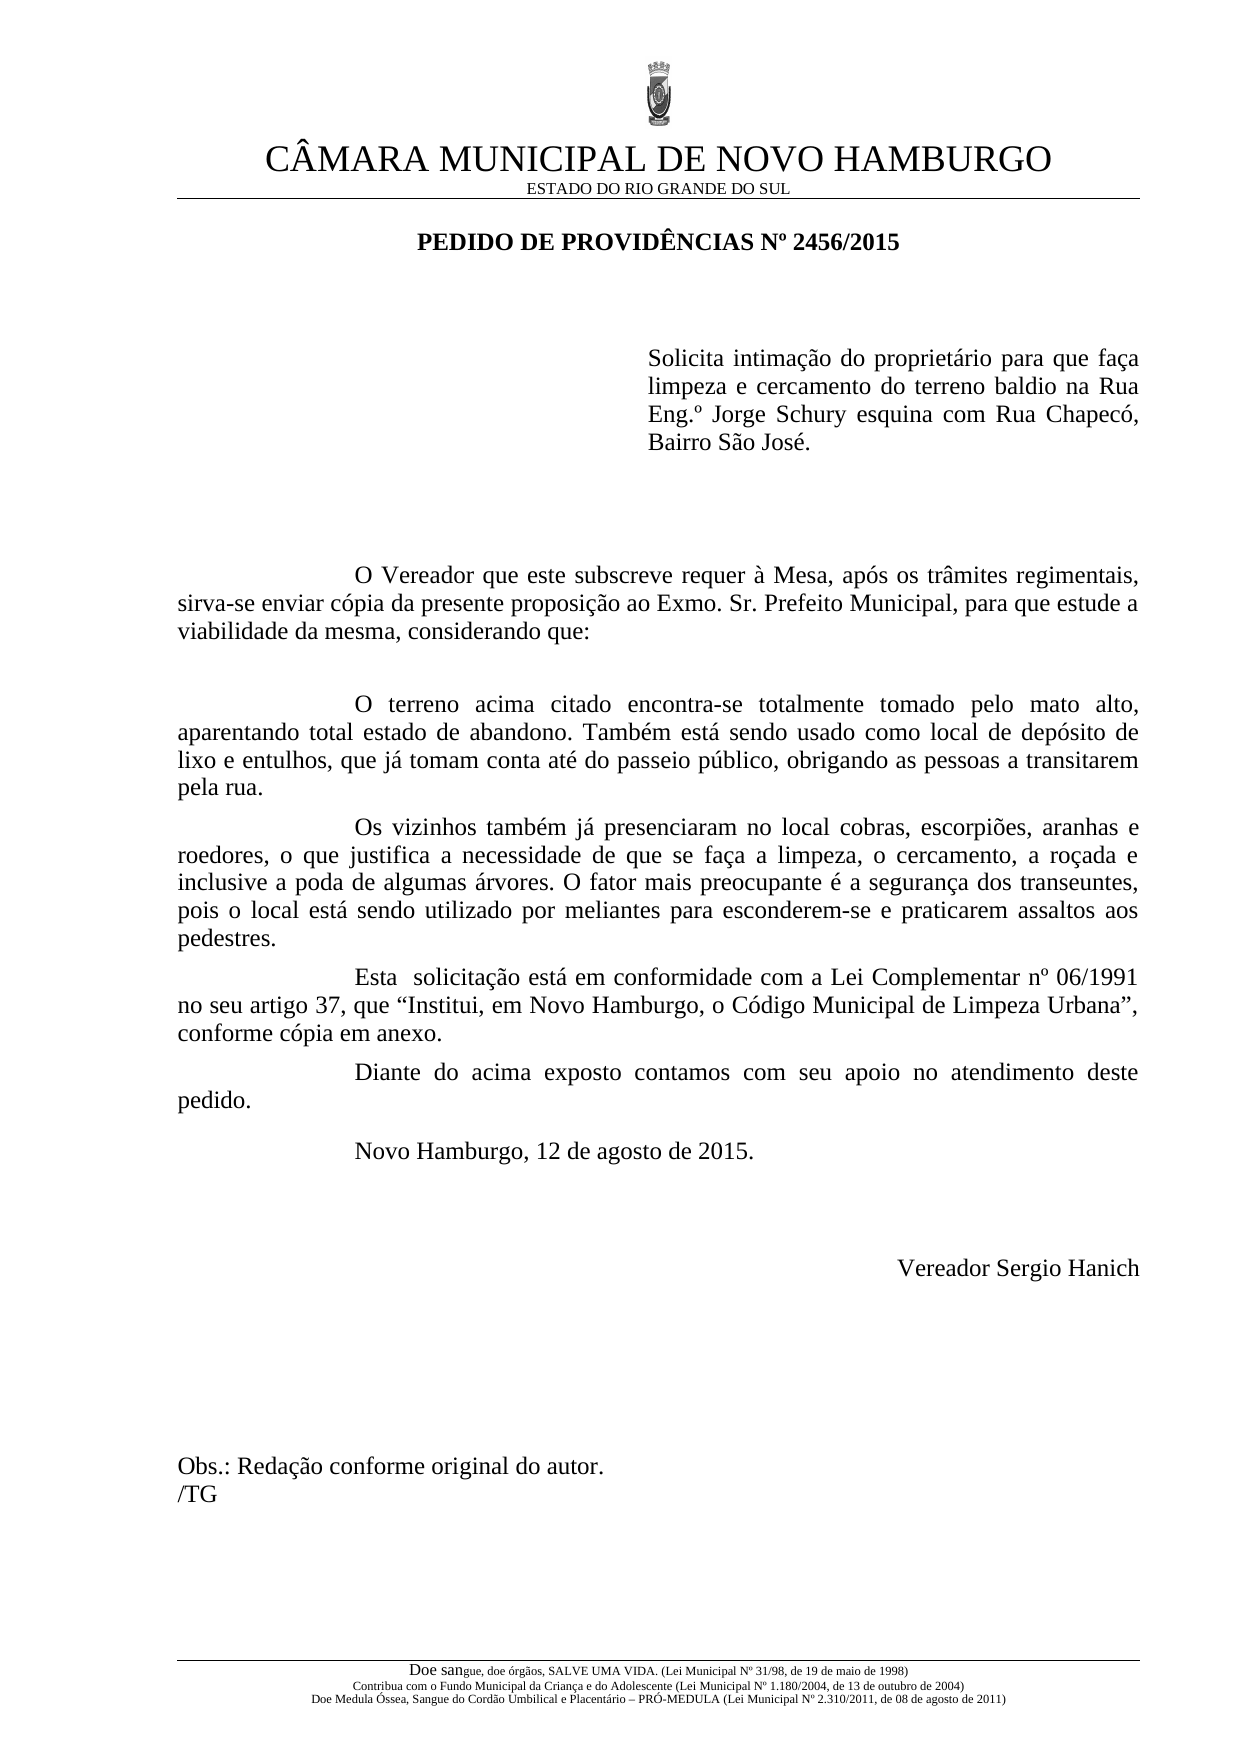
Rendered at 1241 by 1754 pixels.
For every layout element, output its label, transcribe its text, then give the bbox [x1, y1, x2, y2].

text Obs.: Redação conforme original do autor. [177, 1452, 1140, 1480]
text Esta solicitação está em conformidade com a Lei Complementar nº 06/1991 no seu artigo 37, que “Institui, em Novo Hamburgo, o Código Municipal de Limpeza Urbana”, conforme cópia em anexo. [177, 963, 1140, 1047]
text PEDIDO DE PROVIDÊNCIAS Nº 2456/2015 [177, 228, 1140, 256]
text /TG [177, 1480, 1140, 1507]
text Os vizinhos também já presenciaram no local cobras, escorpiões, aranhas e roedores, o que justifica a necessidade de que se faça a limpeza, o cercamento, a roçada e inclusive a poda de algumas árvores. O fator mais preocupante é a segurança dos transeuntes, pois o local está sendo utilizado por meliantes para esconderem-se e praticarem assaltos aos pedestres. [177, 813, 1140, 952]
text O terreno acima citado encontra-se totalmente tomado pelo mato alto, aparentando total estado de abandono. Também está sendo usado como local de depósito de lixo e entulhos, que já tomam conta até do passeio público, obrigando as pessoas a transitarem pela rua. [177, 690, 1140, 801]
text Diante do acima exposto contamos com seu apoio no atendimento deste pedido. [177, 1058, 1140, 1114]
text Vereador Sergio Hanich [768, 1254, 1140, 1281]
text Solicita intimação do proprietário para que faça limpeza e cercamento do terreno baldio na Rua Eng.º Jorge Schury esquina com Rua Chapecó, Bairro São José. [648, 344, 1140, 455]
text Novo Hamburgo, 12 de agosto de 2015. [177, 1137, 1140, 1165]
text O Vereador que este subscreve requer à Mesa, após os trâmites regimentais, sirva-se enviar cópia da presente proposição ao Exmo. Sr. Prefeito Municipal, para que estude a viabilidade da mesma, considerando que: [177, 562, 1140, 645]
